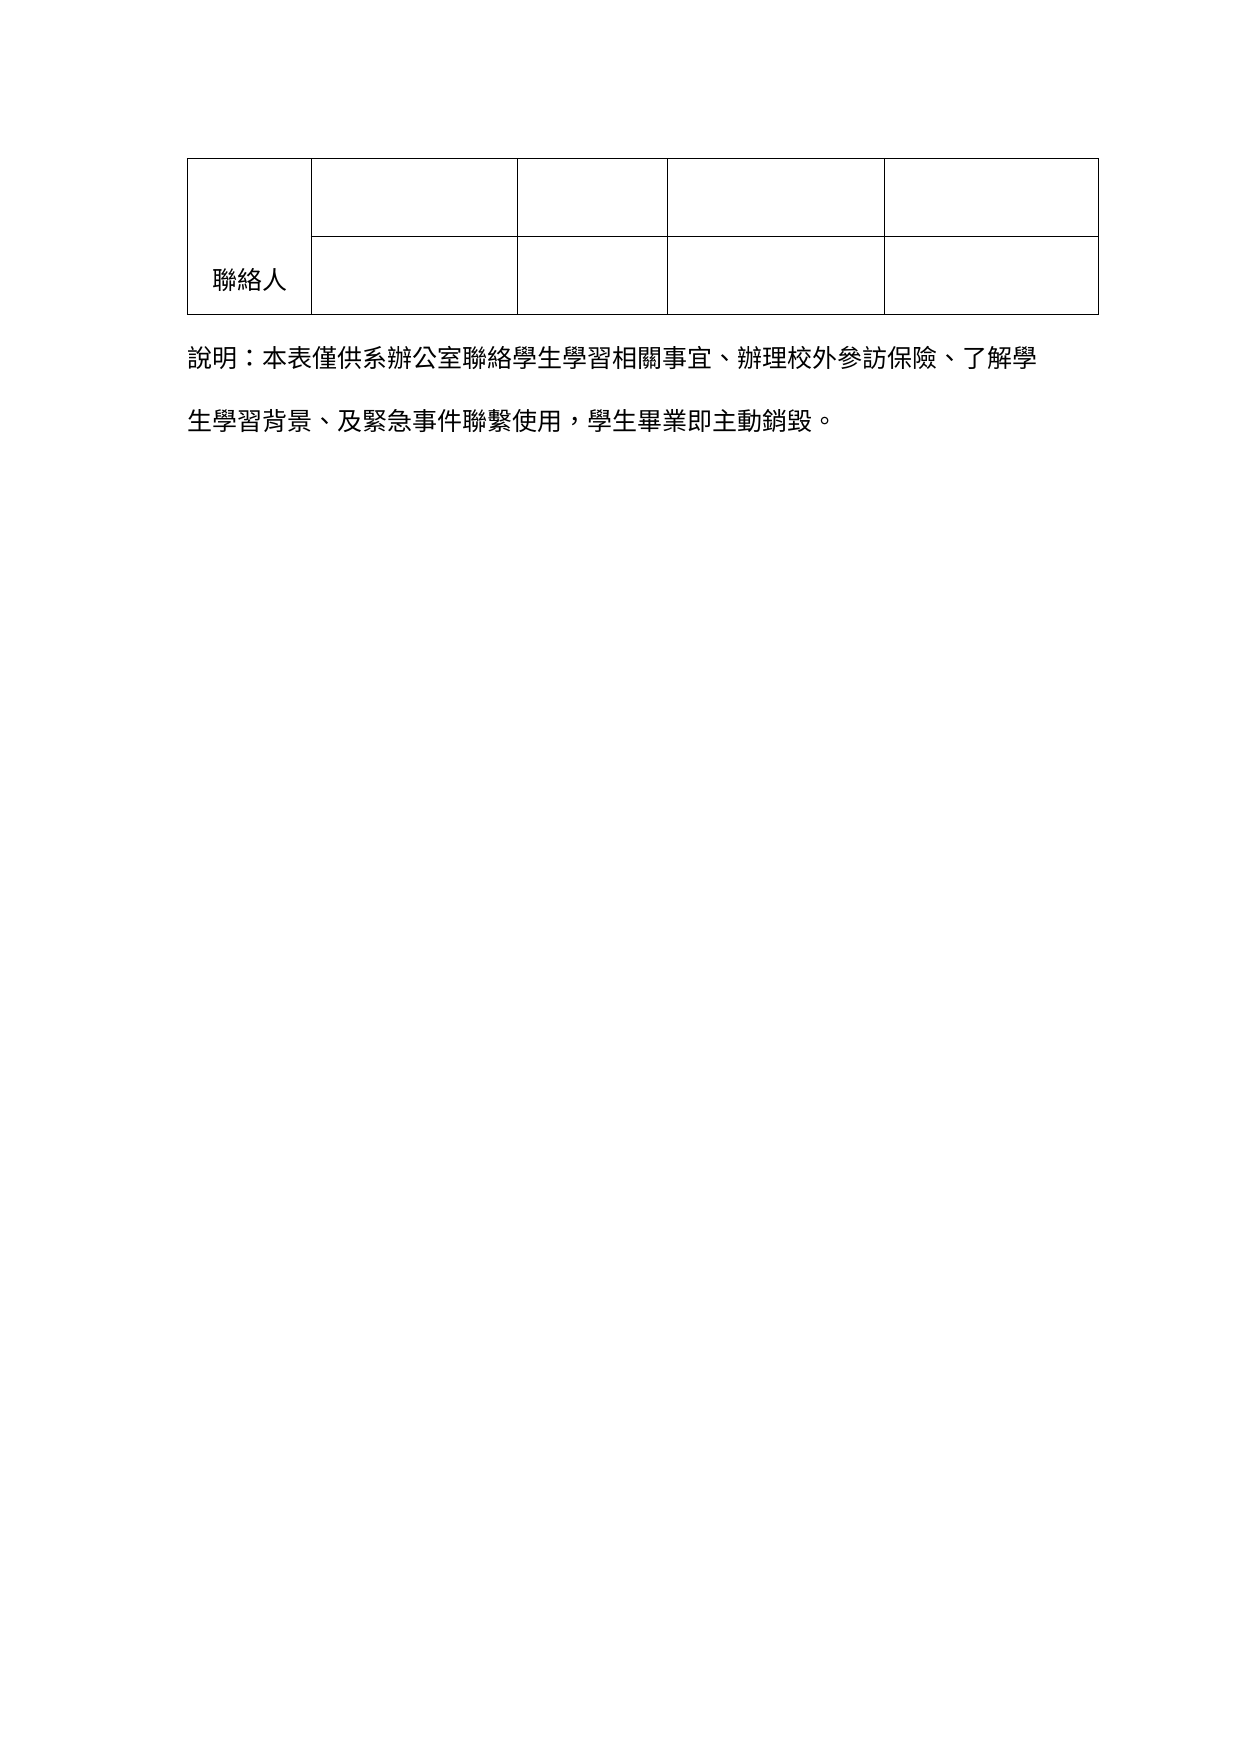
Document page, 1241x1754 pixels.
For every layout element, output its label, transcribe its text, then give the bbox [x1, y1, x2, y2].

table_cell [518, 159, 667, 236]
table_cell [885, 237, 1098, 314]
table_cell [668, 159, 884, 236]
table_cell 聯絡人 [188, 159, 311, 314]
table_cell [668, 237, 884, 314]
table_cell [312, 237, 517, 314]
table_cell [518, 237, 667, 314]
table_cell [312, 159, 517, 236]
table_cell [885, 159, 1098, 236]
text 說明：本表僅供系辦公室聯絡學生學習相關事宜、辦理校外參訪保險、了解學生學習背景、及緊急事件聯繫使用，學生畢業即主動銷毀。 [187, 315, 1053, 440]
